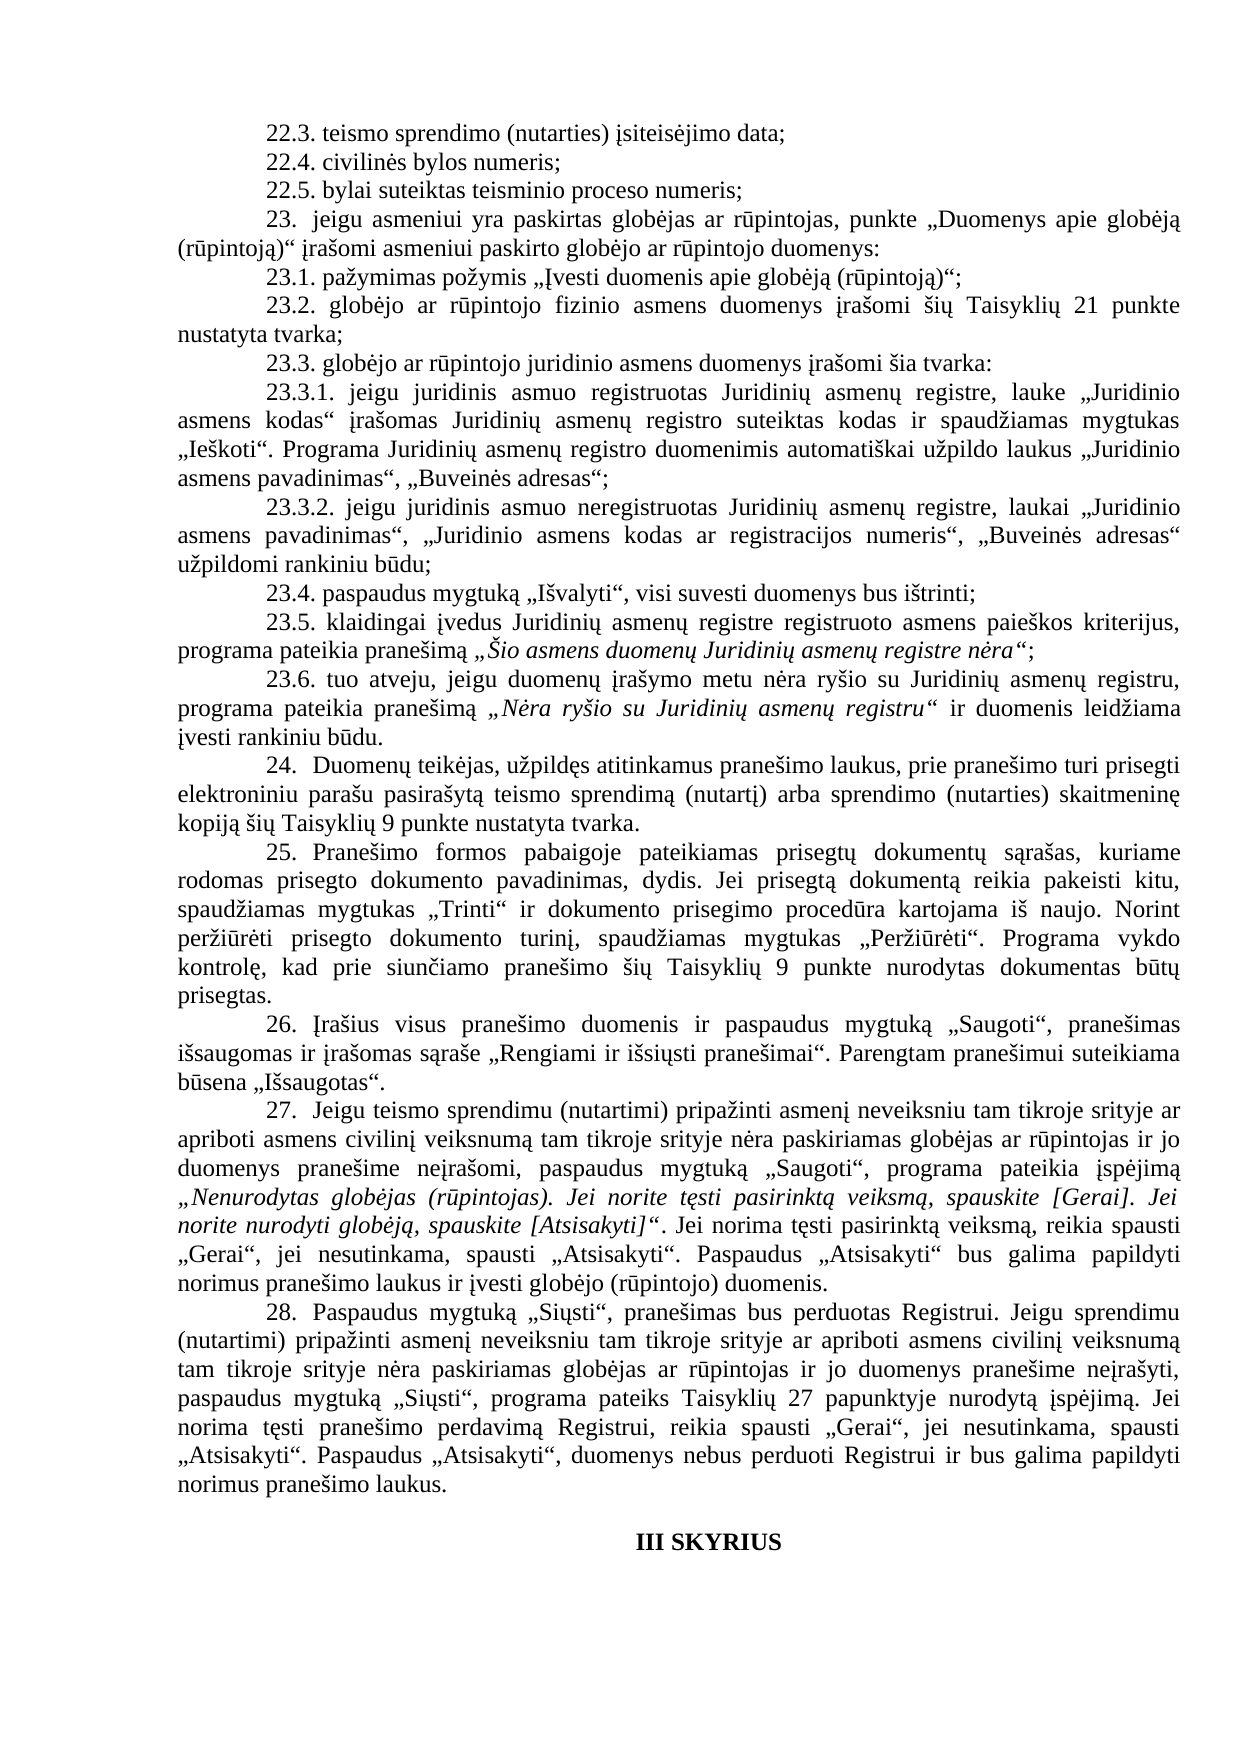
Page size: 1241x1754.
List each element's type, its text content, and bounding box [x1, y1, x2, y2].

text III SKYRIUS [177, 1527, 1181, 1556]
text 23.3. globėjo ar rūpintojo juridinio asmens duomenys įrašomi šia tvarka: [177, 348, 1181, 377]
text 23.2. globėjo ar rūpintojo fizinio asmens duomenys įrašomi šių Taisyklių 21 punkte nustatyta tvarka; [177, 291, 1181, 348]
text 23.6. tuo atveju, jeigu duomenų įrašymo metu nėra ryšio su Juridinių asmenų registru, programa pateikia pranešimą „Nėra ryšio su Juridinių asmenų registru“ ir duomenis leidžiama įvesti rankiniu būdu. [177, 664, 1181, 751]
text 28. Paspaudus mygtuką „Siųsti“, pranešimas bus perduotas Registrui. Jeigu sprendimu (nutartimi) pripažinti asmenį neveiksniu tam tikroje srityje ar apriboti asmens civilinį veiksnumą tam tikroje srityje nėra paskiriamas globėjas ar rūpintojas ir jo duomenys pranešime neįrašyti, paspaudus mygtuką „Siųsti“, programa pateiks Taisyklių 27 papunktyje nurodytą įspėjimą. Jei norima tęsti pranešimo perdavimą Registrui, reikia spausti „Gerai“, jei nesutinkama, spausti „Atsisakyti“. Paspaudus „Atsisakyti“, duomenys nebus perduoti Registrui ir bus galima papildyti norimus pranešimo laukus. [177, 1297, 1181, 1498]
text 24. Duomenų teikėjas, užpildęs atitinkamus pranešimo laukus, prie pranešimo turi prisegti elektroniniu parašu pasirašytą teismo sprendimą (nutartį) arba sprendimo (nutarties) skaitmeninę kopiją šių Taisyklių 9 punkte nustatyta tvarka. [177, 751, 1181, 837]
text 22.4. civilinės bylos numeris; [177, 147, 1181, 176]
text 22.3. teismo sprendimo (nutarties) įsiteisėjimo data; [177, 118, 1181, 147]
text 27. Jeigu teismo sprendimu (nutartimi) pripažinti asmenį neveiksniu tam tikroje srityje ar apriboti asmens civilinį veiksnumą tam tikroje srityje nėra paskiriamas globėjas ar rūpintojas ir jo duomenys pranešime neįrašomi, paspaudus mygtuką „Saugoti“, programa pateikia įspėjimą „Nenurodytas globėjas (rūpintojas). Jei norite tęsti pasirinktą veiksmą, spauskite [Gerai]. Jei norite nurodyti globėją, spauskite [Atsisakyti]“. Jei norima tęsti pasirinktą veiksmą, reikia spausti „Gerai“, jei nesutinkama, spausti „Atsisakyti“. Paspaudus „Atsisakyti“ bus galima papildyti norimus pranešimo laukus ir įvesti globėjo (rūpintojo) duomenis. [177, 1096, 1181, 1297]
text 23.3.1. jeigu juridinis asmuo registruotas Juridinių asmenų registre, lauke „Juridinio asmens kodas“ įrašomas Juridinių asmenų registro suteiktas kodas ir spaudžiamas mygtukas „Ieškoti“. Programa Juridinių asmenų registro duomenimis automatiškai užpildo laukus „Juridinio asmens pavadinimas“, „Buveinės adresas“; [177, 377, 1181, 492]
text 23.4. paspaudus mygtuką „Išvalyti“, visi suvesti duomenys bus ištrinti; [177, 578, 1181, 607]
text 22.5. bylai suteiktas teisminio proceso numeris; [177, 176, 1181, 204]
text 23.3.2. jeigu juridinis asmuo neregistruotas Juridinių asmenų registre, laukai „Juridinio asmens pavadinimas“, „Juridinio asmens kodas ar registracijos numeris“, „Buveinės adresas“ užpildomi rankiniu būdu; [177, 492, 1181, 578]
text 26. Įrašius visus pranešimo duomenis ir paspaudus mygtuką „Saugoti“, pranešimas išsaugomas ir įrašomas sąraše „Rengiami ir išsiųsti pranešimai“. Parengtam pranešimui suteikiama būsena „Išsaugotas“. [177, 1009, 1181, 1096]
text 23. jeigu asmeniui yra paskirtas globėjas ar rūpintojas, punkte „Duomenys apie globėją (rūpintoją)“ įrašomi asmeniui paskirto globėjo ar rūpintojo duomenys: [177, 204, 1181, 262]
text 25. Pranešimo formos pabaigoje pateikiamas prisegtų dokumentų sąrašas, kuriame rodomas prisegto dokumento pavadinimas, dydis. Jei prisegtą dokumentą reikia pakeisti kitu, spaudžiamas mygtukas „Trinti“ ir dokumento prisegimo procedūra kartojama iš naujo. Norint peržiūrėti prisegto dokumento turinį, spaudžiamas mygtukas „Peržiūrėti“. Programa vykdo kontrolę, kad prie siunčiamo pranešimo šių Taisyklių 9 punkte nurodytas dokumentas būtų prisegtas. [177, 837, 1181, 1009]
text 23.5. klaidingai įvedus Juridinių asmenų registre registruoto asmens paieškos kriterijus, programa pateikia pranešimą „Šio asmens duomenų Juridinių asmenų registre nėra“; [177, 607, 1181, 664]
text 23.1. pažymimas požymis „Įvesti duomenis apie globėją (rūpintoją)“; [177, 262, 1181, 291]
